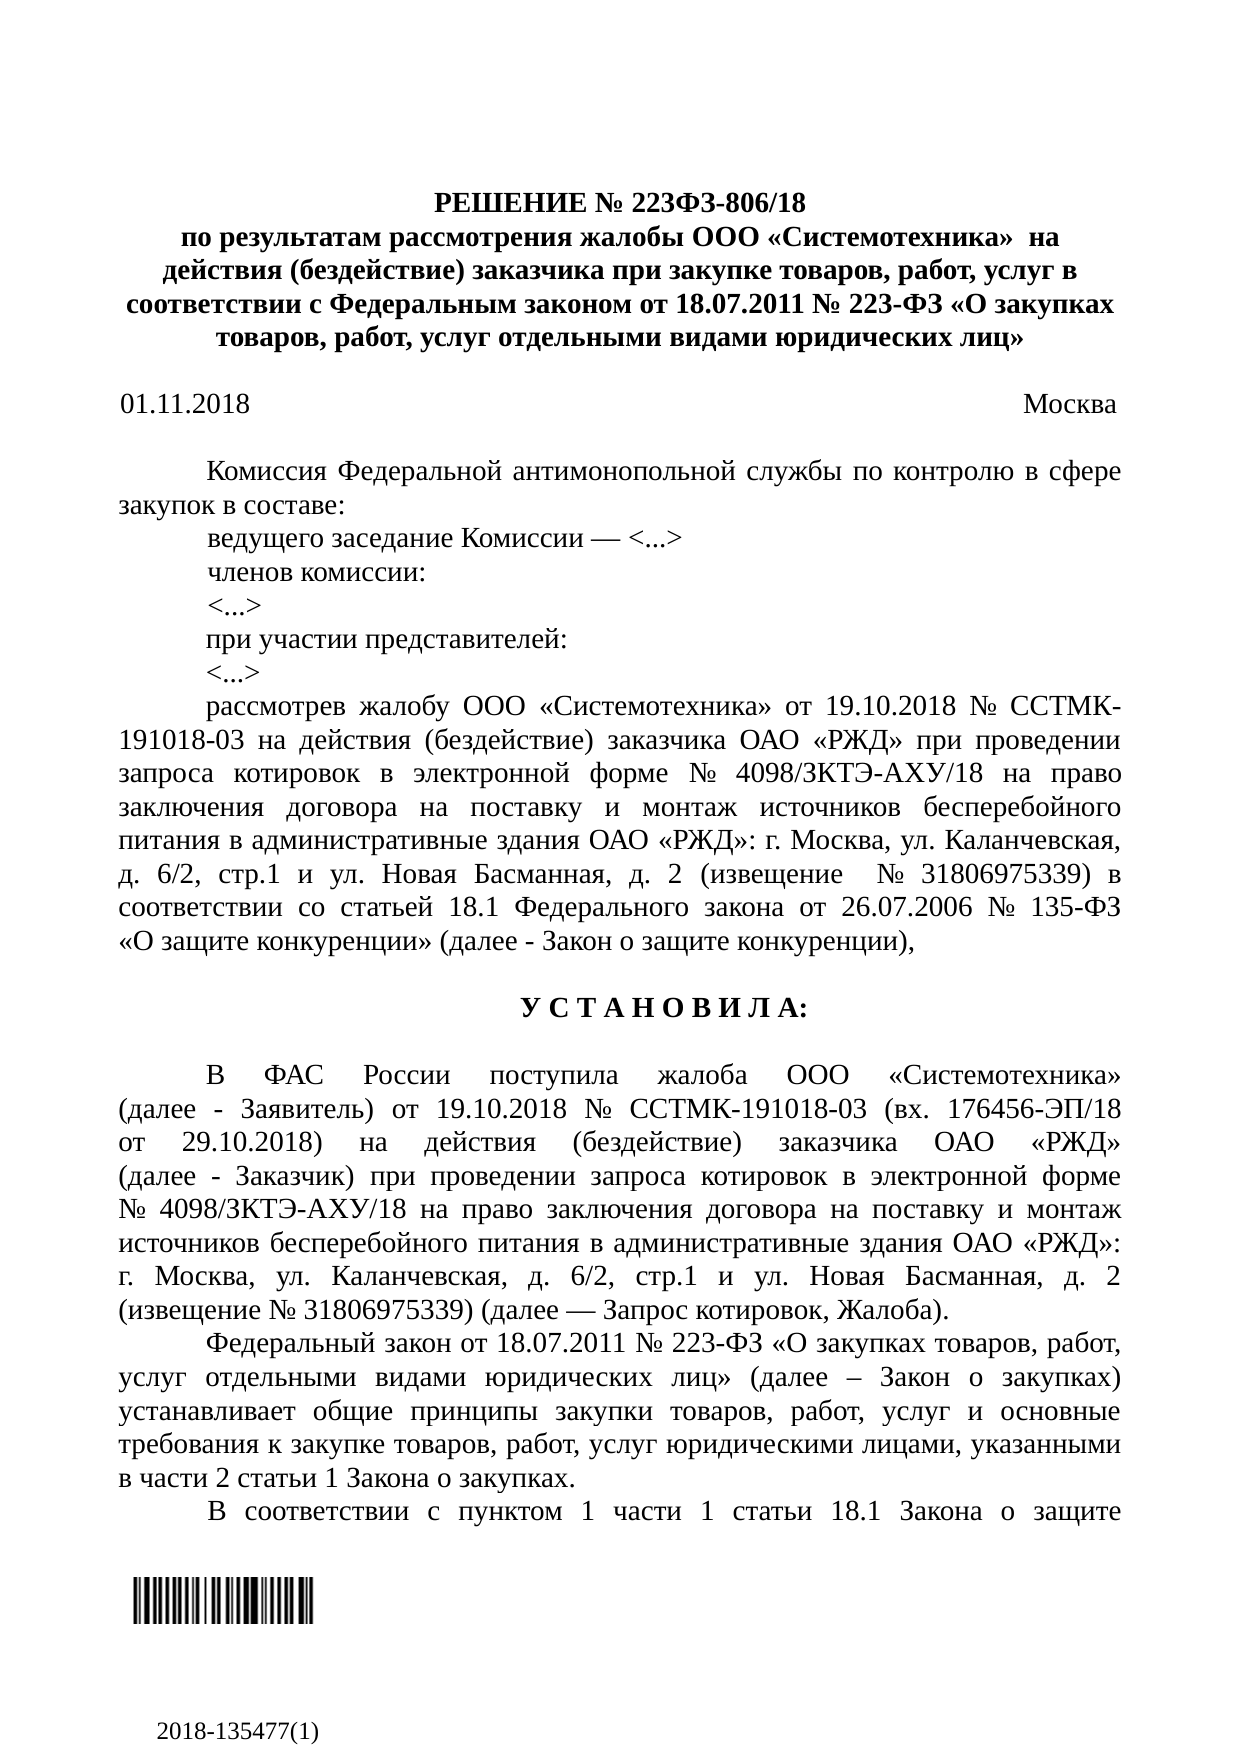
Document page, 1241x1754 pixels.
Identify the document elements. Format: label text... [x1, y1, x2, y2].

text рассмотрев жалобу ООО «Системотехника» от 19.10.2018 № ССТМК-191018-03 на действия (бездействие) заказчика ОАО «РЖД» при проведении запроса котировок в электронной форме № 4098/ЗКТЭ-АХУ/18 на право заключения договора на поставку и монтаж источников бесперебойного питания в административные здания ОАО «РЖД»: г. Москва, ул. Каланчевская, д. 6/2, стр.1 и ул. Новая Басманная, д. 2 (извещение № 31806975339) в соответствии со статьей 18.1 Федерального закона от 26.07.2006 № 135-ФЗ «О защите конкуренции» (далее - Закон о защите конкуренции), [118, 688, 1122, 957]
text <...> [118, 588, 1122, 621]
text по результатам рассмотрения жалобы ООО «Системотехника» на действия (бездействие) заказчика при закупке товаров, работ, услуг в соответствии с Федеральным законом от 18.07.2011 № 223-ФЗ «О закупках товаров, работ, услуг отдельными видами юридических лиц» [118, 219, 1122, 353]
text ведущего заседание Комиссии — <...> [118, 521, 1122, 554]
text 01.11.2018 Москва [118, 386, 1122, 420]
text В соответствии с пунктом 1 части 1 статьи 18.1 Закона о защите [118, 1493, 1122, 1527]
text В ФАС России поступила жалоба ООО «Системотехника» (далее - Заявитель) от 19.10.2018 № ССТМК-191018-03 (вх. 176456-ЭП/18 от 29.10.2018) на действия (бездействие) заказчика ОАО «РЖД» (далее - Заказчик) при проведении запроса котировок в электронной форме № 4098/ЗКТЭ-АХУ/18 на право заключения договора на поставку и монтаж источников бесперебойного питания в административные здания ОАО «РЖД»: г. Москва, ул. Каланчевская, д. 6/2, стр.1 и ул. Новая Басманная, д. 2 (извещение № 31806975339) (далее — Запрос котировок, Жалоба). [118, 1057, 1122, 1326]
text У С Т А Н О В И Л А: [118, 990, 1122, 1024]
text Федеральный закон от 18.07.2011 № 223-ФЗ «О закупках товаров, работ, услуг отдельными видами юридических лиц» (далее – Закон о закупках) устанавливает общие принципы закупки товаров, работ, услуг и основные требования к закупке товаров, работ, услуг юридическими лицами, указанными в части 2 статьи 1 Закона о закупках. [118, 1326, 1122, 1493]
text при участии представителей: [118, 621, 1122, 655]
text членов комиссии: [118, 554, 1122, 588]
text РЕШЕНИЕ № 223ФЗ-806/18 [118, 185, 1122, 219]
picture [118, 1577, 331, 1624]
text Комиссия Федеральной антимонопольной службы по контролю в сфере закупок в составе: [118, 453, 1122, 521]
text <...> [118, 655, 1122, 688]
